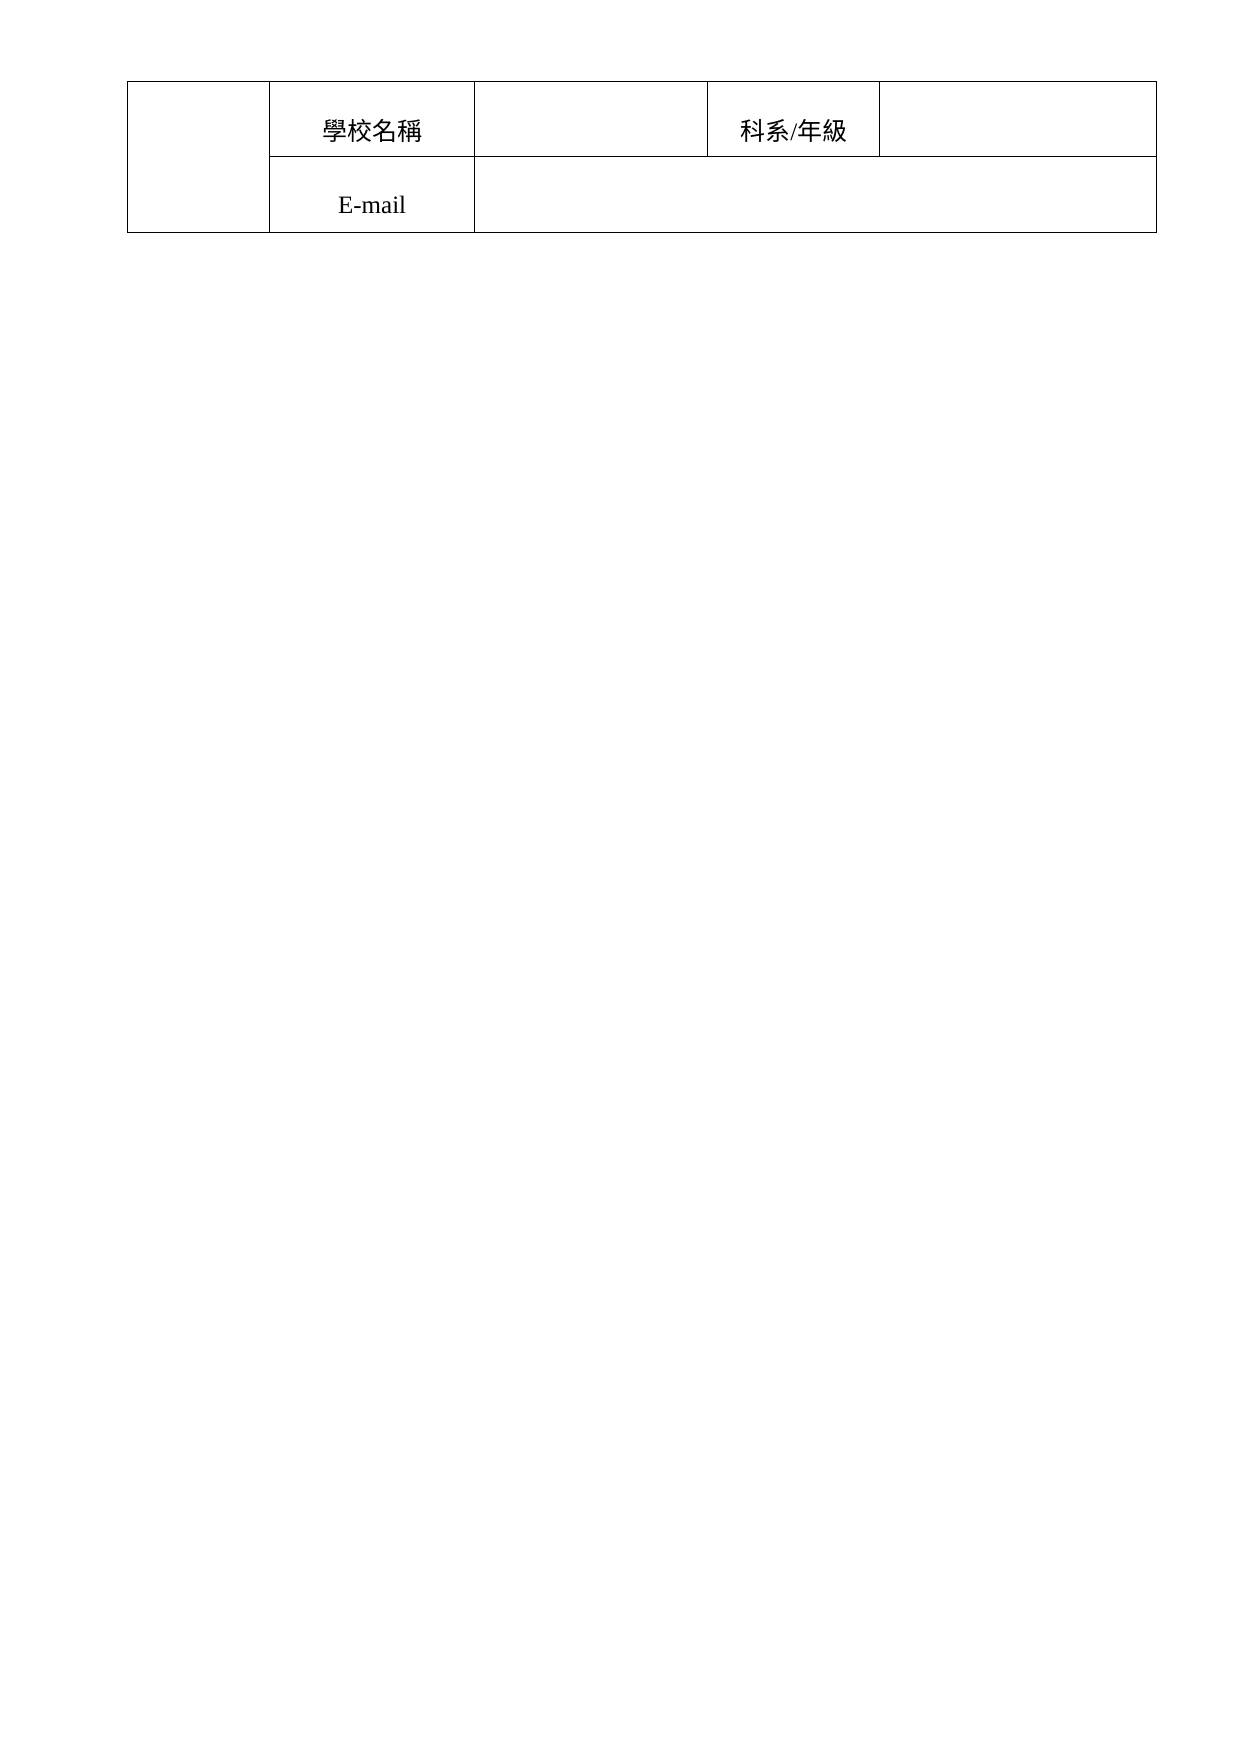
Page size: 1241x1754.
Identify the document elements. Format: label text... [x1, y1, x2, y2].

table_cell [880, 82, 1156, 156]
table_cell [475, 157, 1156, 232]
table_cell 學校名稱 [270, 82, 474, 156]
table_cell [475, 82, 707, 156]
table_cell [128, 82, 269, 232]
table_cell 科系/年級 [708, 82, 879, 156]
table_cell E-mail [270, 157, 474, 232]
